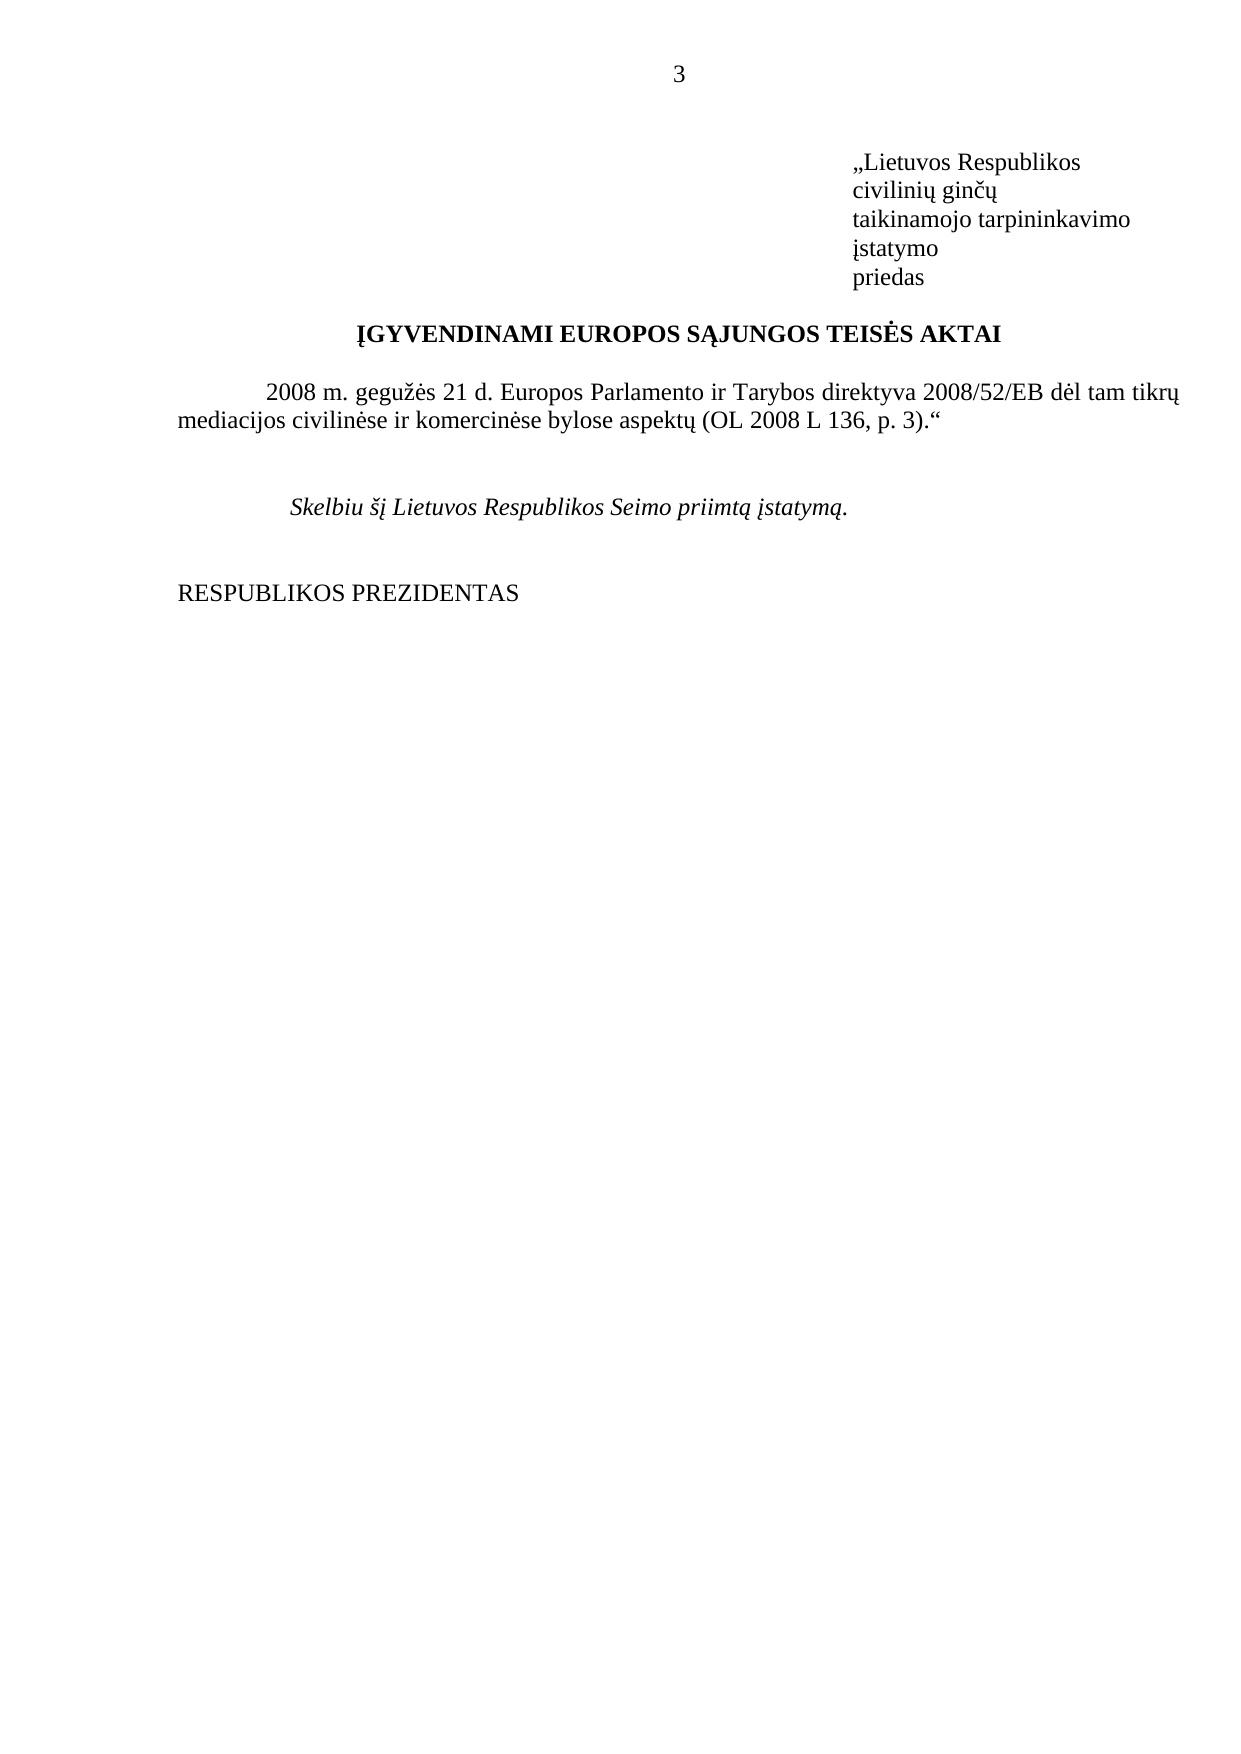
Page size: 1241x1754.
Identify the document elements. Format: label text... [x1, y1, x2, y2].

text įstatymo [717, 233, 1181, 262]
text taikinamojo tarpininkavimo [717, 204, 1181, 233]
text ĮGYVENDINAMI EUROPOS SĄJUNGOS TEISĖS AKTAI [177, 319, 1181, 348]
text RESPUBLIKOS PREZIDENTAS [177, 578, 1181, 607]
text civilinių ginčų [717, 176, 1181, 204]
text priedas [717, 262, 1181, 291]
text Skelbiu šį Lietuvos Respublikos Seimo priimtą įstatymą. [177, 492, 1181, 521]
text „Lietuvos Respublikos [717, 147, 1181, 176]
text 2008 m. gegužės 21 d. Europos Parlamento ir Tarybos direktyva 2008/52/EB dėl tam tikrų mediacijos civilinėse ir komercinėse bylose aspektų (OL 2008 L 136, p. 3).“ [177, 377, 1181, 434]
